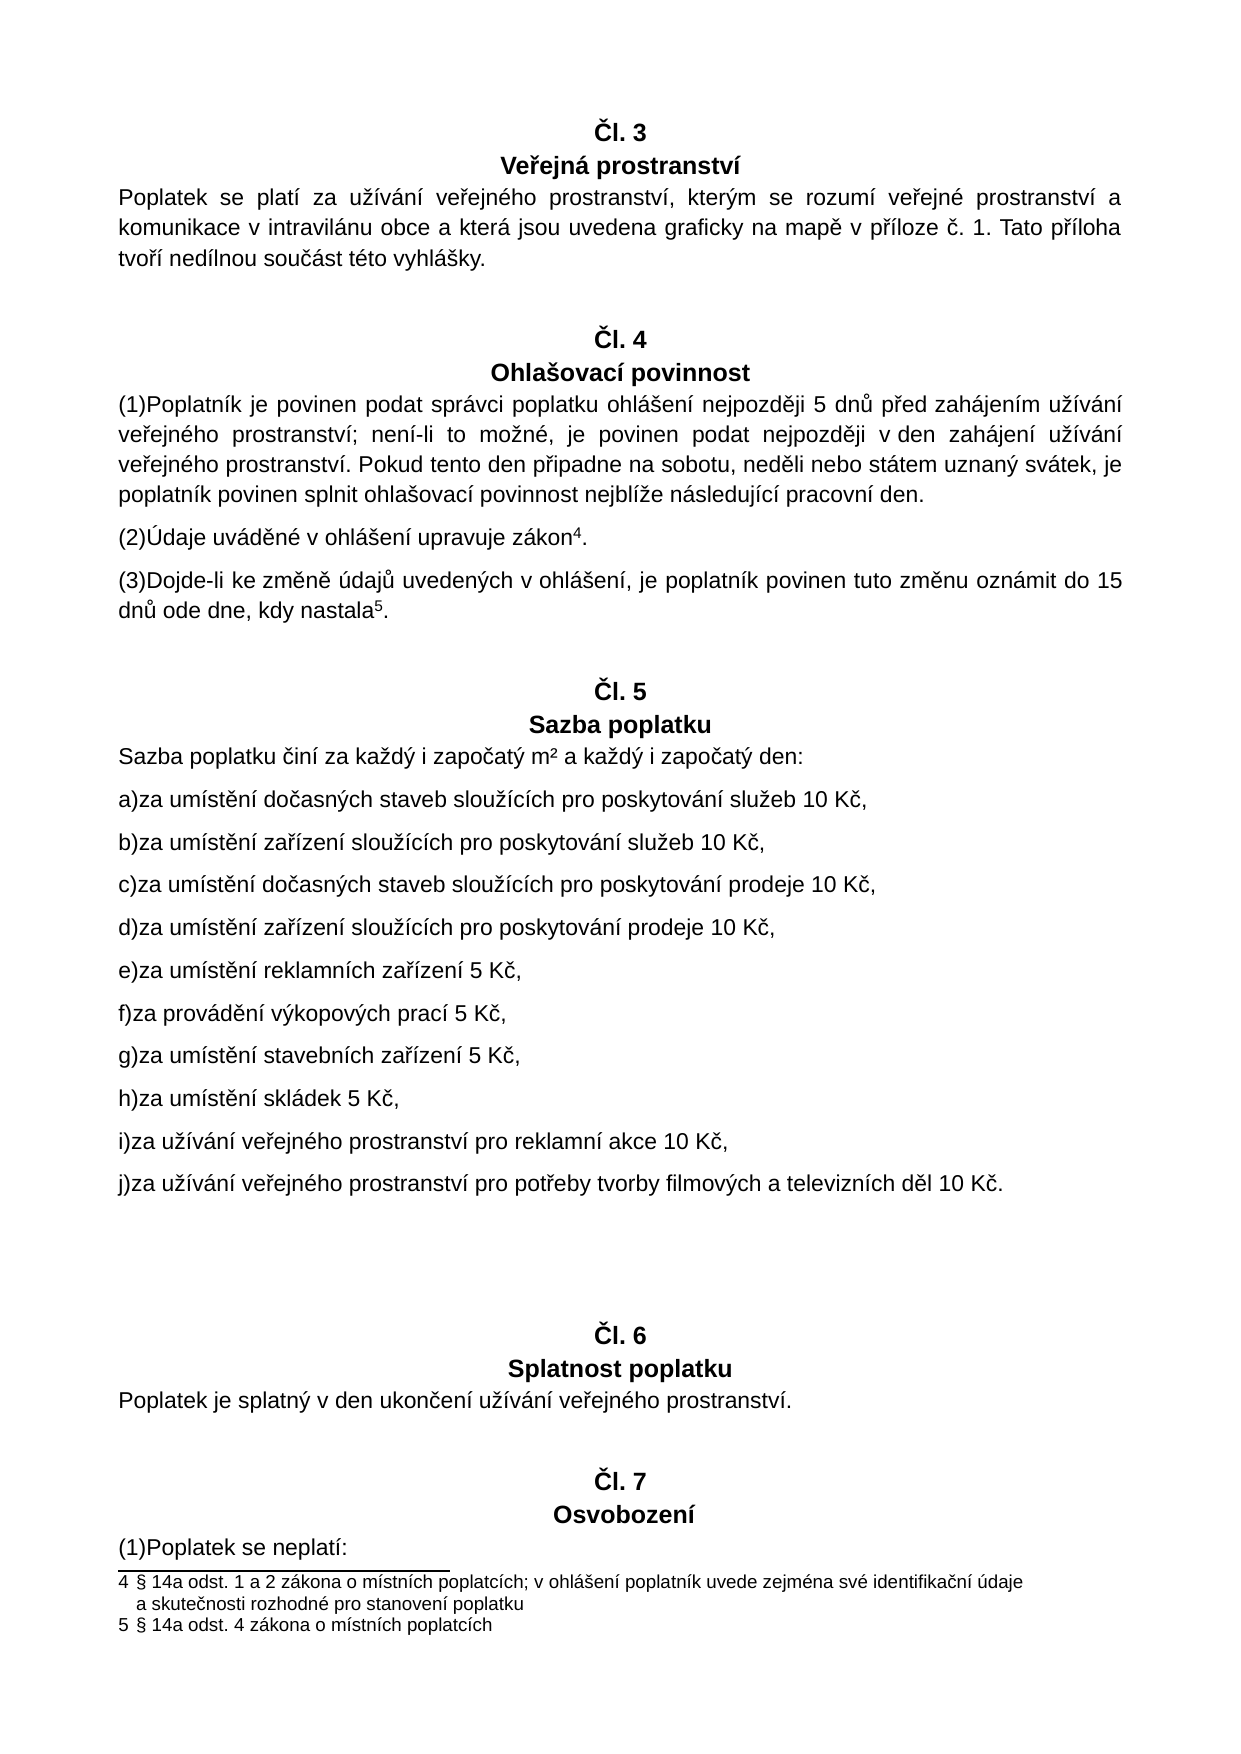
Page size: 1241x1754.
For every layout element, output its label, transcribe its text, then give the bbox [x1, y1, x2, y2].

list Údaje uváděné v ohlášení upravuje zákon. [118, 524, 1122, 551]
list za provádění výkopových prací 5 Kč, [118, 999, 1122, 1026]
subtitle Čl. 5 Sazba poplatku [118, 677, 1122, 739]
list za umístění dočasných staveb sloužících pro poskytování prodeje 10 Kč, [118, 871, 1122, 898]
list za umístění dočasných staveb sloužících pro poskytování služeb 10 Kč, [118, 786, 1122, 812]
subtitle Čl. 7 Osvobození [118, 1467, 1122, 1529]
subtitle Čl. 3 Veřejná prostranství [118, 118, 1122, 180]
list za užívání veřejného prostranství pro potřeby tvorby filmových a televizních děl 10 Kč. [118, 1170, 1122, 1197]
text Poplatek se platí za užívání veřejného prostranství, kterým se rozumí veřejné prostranství a komunikace v intravilánu obce a která jsou uvedena graficky na mapě v příloze č. 1. Tato příloha tvoří nedílnou součást této vyhlášky. [118, 184, 1122, 271]
list za umístění zařízení sloužících pro poskytování služeb 10 Kč, [118, 829, 1122, 855]
text Poplatek je splatný v den ukončení užívání veřejného prostranství. [118, 1387, 1122, 1413]
list za umístění zařízení sloužících pro poskytování prodeje 10 Kč, [118, 914, 1122, 941]
list § 14a odst. 4 zákona o místních poplatcích [118, 1614, 1122, 1635]
list za umístění reklamních zařízení 5 Kč, [118, 957, 1122, 983]
list za umístění skládek 5 Kč, [118, 1085, 1122, 1111]
list Poplatek se neplatí: [118, 1533, 1122, 1560]
list za užívání veřejného prostranství pro reklamní akce 10 Kč, [118, 1128, 1122, 1154]
subtitle Čl. 4 Ohlašovací povinnost [118, 325, 1122, 387]
subtitle Čl. 6 Splatnost poplatku [118, 1321, 1122, 1383]
list za umístění stavebních zařízení 5 Kč, [118, 1042, 1122, 1069]
text Sazba poplatku činí za každý i započatý m² a každý i započatý den: [118, 743, 1122, 770]
list Poplatník je povinen podat správci poplatku ohlášení nejpozději 5 dnů před zahájením užívání veřejného prostranství; není-li to možné, je povinen podat nejpozději v den zahájení užívání veřejného prostranství. Pokud tento den připadne na sobotu, neděli nebo státem uznaný svátek, je poplatník povinen splnit ohlašovací povinnost nejblíže následující pracovní den. [118, 391, 1122, 508]
list § 14a odst. 1 a 2 zákona o místních poplatcích; v ohlášení poplatník uvede zejména své identifikační údaje a skutečnosti rozhodné pro stanovení poplatku [118, 1571, 1122, 1614]
list Dojde-li ke změně údajů uvedených v ohlášení, je poplatník povinen tuto změnu oznámit do 15 dnů ode dne, kdy nastala. [118, 567, 1122, 623]
